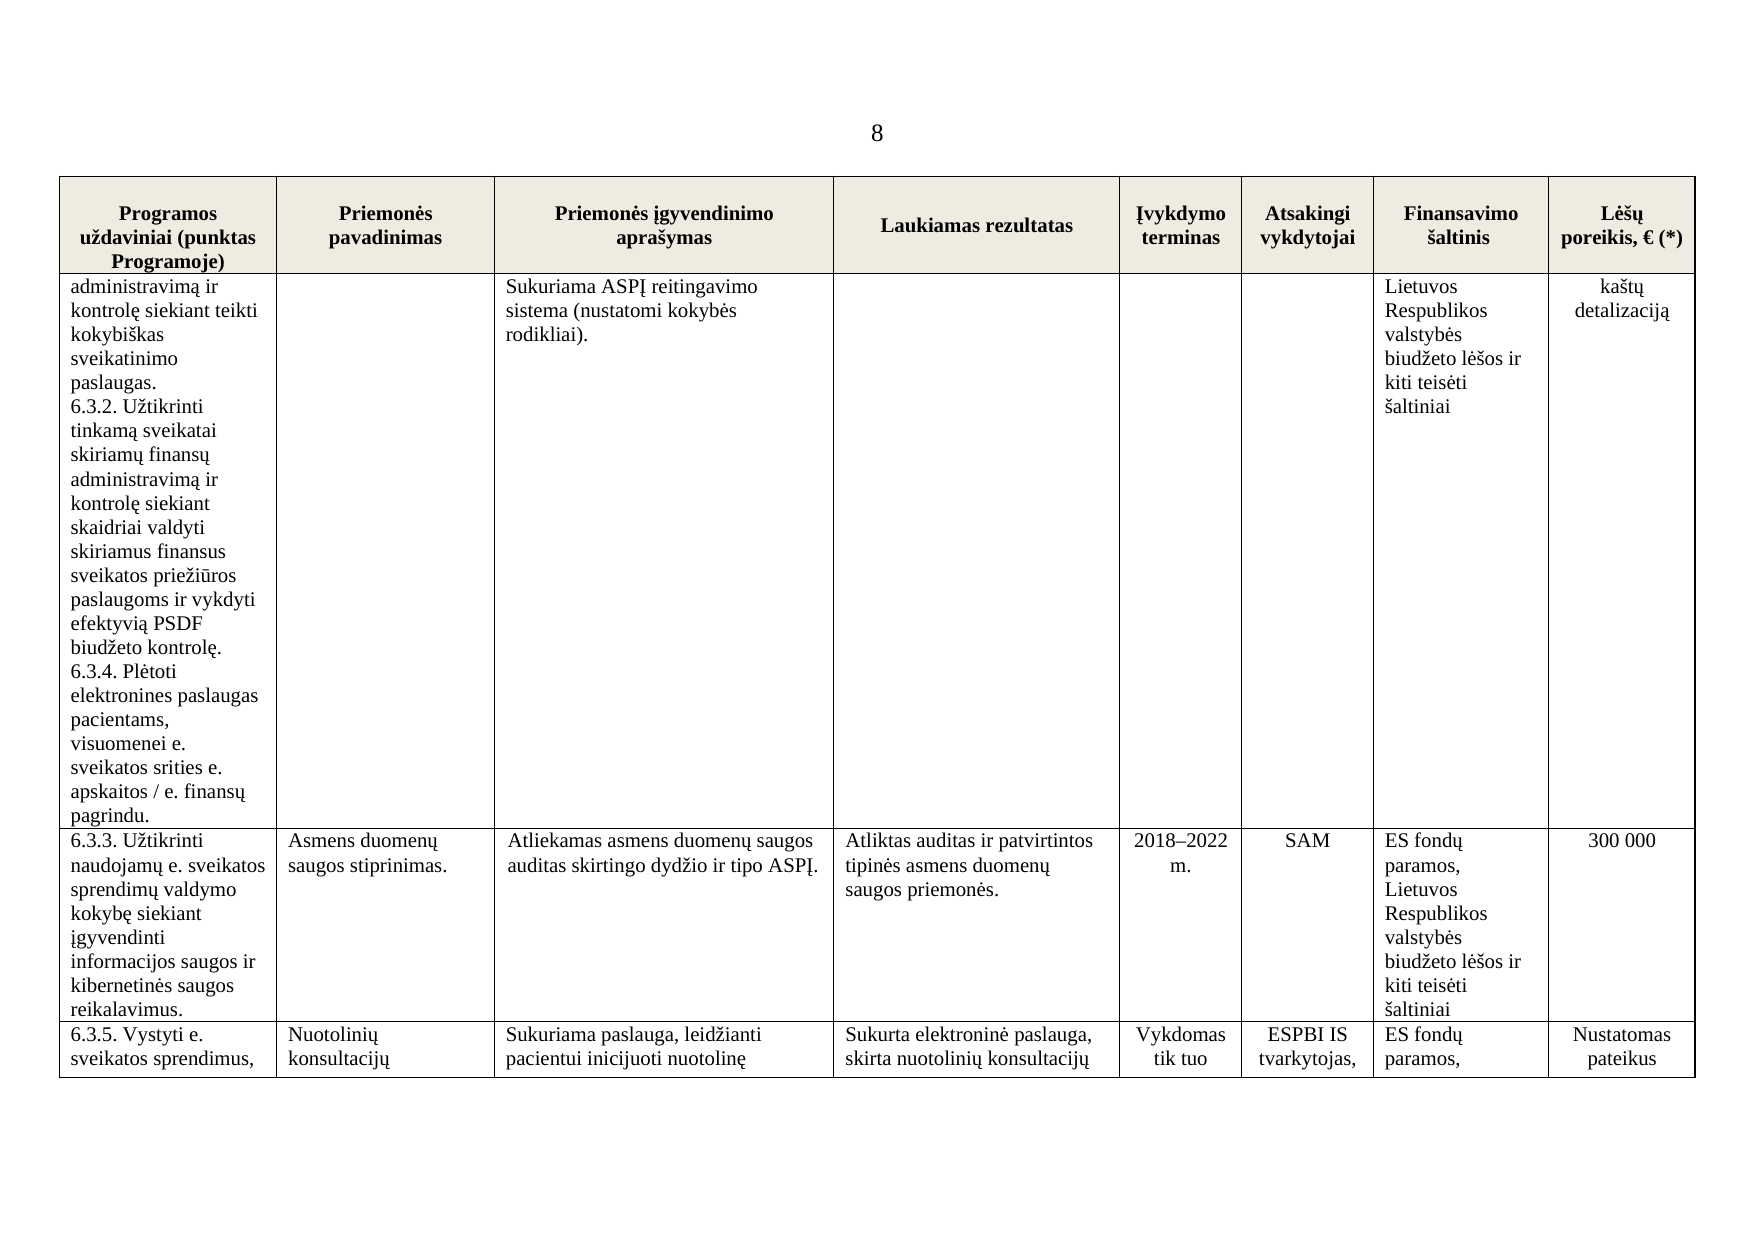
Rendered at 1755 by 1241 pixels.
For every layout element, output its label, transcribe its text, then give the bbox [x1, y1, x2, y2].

table_cell [1242, 274, 1373, 827]
table_header Finansavimo šaltinis [1374, 177, 1548, 273]
table_cell administravimą ir kontrolę siekiant teikti kokybiškas sveikatinimo paslaugas. 6.3.2. Užtikrinti tinkamą sveikatai skiriamų finansų administravimą ir kontrolę siekiant skaidriai valdyti skiriamus finansus sveikatos priežiūros paslaugoms ir vykdyti efektyvią PSDF biudžeto kontrolę. 6.3.4. Plėtoti elektronines paslaugas pacientams, visuomenei e. sveikatos srities e. apskaitos / e. finansų pagrindu. [60, 274, 276, 827]
table_header Įvykdymo terminas [1120, 177, 1241, 273]
table_cell SAM [1242, 829, 1373, 1021]
table_header Priemonės pavadinimas [277, 177, 494, 273]
table_cell [277, 274, 494, 827]
table_cell Asmens duomenų saugos stiprinimas. [277, 829, 494, 1021]
table_header Atsakingi vykdytojai [1242, 177, 1373, 273]
table_cell ES fondų paramos, [1374, 1022, 1548, 1077]
table_cell [834, 274, 1119, 827]
table_cell Atliekamas asmens duomenų saugos auditas skirtingo dydžio ir tipo ASPĮ. [495, 829, 833, 1021]
table_cell 6.3.3. Užtikrinti naudojamų e. sveikatos sprendimų valdymo kokybę siekiant įgyvendinti informacijos saugos ir kibernetinės saugos reikalavimus. [60, 829, 276, 1021]
table_cell Atliktas auditas ir patvirtintos tipinės asmens duomenų saugos priemonės. [834, 829, 1119, 1021]
table_cell 2018–2022 m. [1120, 829, 1241, 1021]
table_cell ES fondų paramos, Lietuvos Respublikos valstybės biudžeto lėšos ir kiti teisėti šaltiniai [1374, 829, 1548, 1021]
table_cell Nustatomas pateikus [1549, 1022, 1694, 1077]
table_cell [1120, 274, 1241, 827]
table_cell Sukuriama ASPĮ reitingavimo sistema (nustatomi kokybės rodikliai). [495, 274, 833, 827]
table_header Laukiamas rezultatas [834, 177, 1119, 273]
table_cell Vykdomas tik tuo [1120, 1022, 1241, 1077]
table_cell Lietuvos Respublikos valstybės biudžeto lėšos ir kiti teisėti šaltiniai [1374, 274, 1548, 827]
table_cell Sukuriama paslauga, leidžianti pacientui inicijuoti nuotolinę [495, 1022, 833, 1077]
table_header Programos uždaviniai (punktas Programoje) [60, 177, 276, 273]
table_cell kaštų detalizaciją [1549, 274, 1694, 827]
table_header Priemonės įgyvendinimo aprašymas [495, 177, 833, 273]
table_cell Sukurta elektroninė paslauga, skirta nuotolinių konsultacijų [834, 1022, 1119, 1077]
table_header Lėšų poreikis, € (*) [1549, 177, 1694, 273]
table_cell 300 000 [1549, 829, 1694, 1021]
table_cell ESPBI IS tvarkytojas, [1242, 1022, 1373, 1077]
table_cell 6.3.5. Vystyti e. sveikatos sprendimus, [60, 1022, 276, 1077]
table_cell Nuotolinių konsultacijų [277, 1022, 494, 1077]
